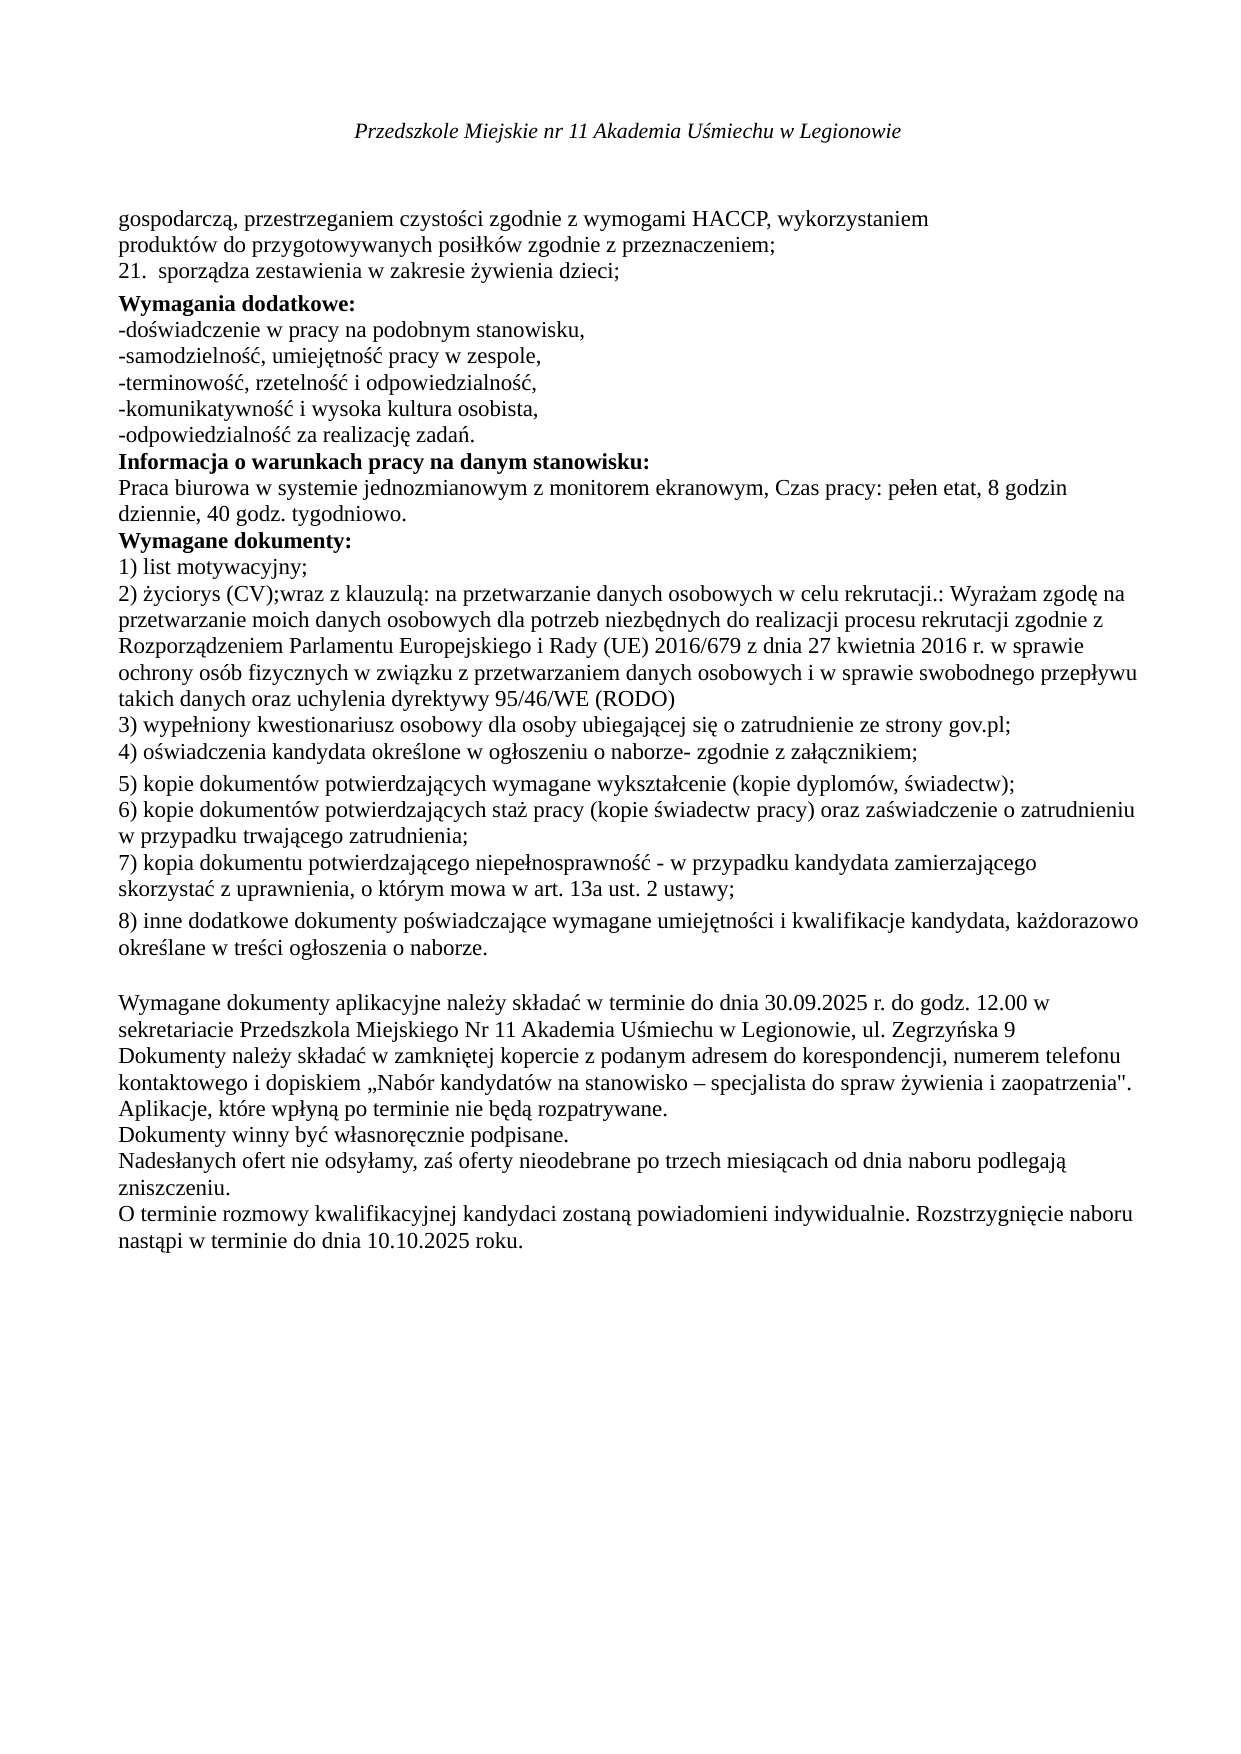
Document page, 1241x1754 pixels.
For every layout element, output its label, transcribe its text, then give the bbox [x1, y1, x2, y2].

text 1) list motywacyjny; [118, 553, 1140, 579]
text 5) kopie dokumentów potwierdzających wymagane wykształcenie (kopie dyplomów, świadectw); [118, 770, 1140, 796]
text Wymagania dodatkowe: -doświadczenie w pracy na podobnym stanowisku, -samodzielność, umiejętność pracy w zespole, -terminowość, rzetelność i odpowiedzialność, -komunikatywność i wysoka kultura osobista, -odpowiedzialność za realizację zadań. Informacja o warunkach pracy na danym stanowisku: Praca biurowa w systemie jednozmianowym z monitorem ekranowym, Czas pracy: pełen etat, 8 godzin dziennie, 40 godz. tygodniowo. Wymagane dokumenty: [118, 290, 1140, 553]
text 8) inne dodatkowe dokumenty poświadczające wymagane umiejętności i kwalifikacje kandydata, każdorazowo określane w treści ogłoszenia o naborze. [118, 907, 1140, 960]
text Przedszkole Miejskie nr 11 Akademia Uśmiechu w Legionowie [118, 118, 1140, 143]
text 3) wypełniony kwestionariusz osobowy dla osoby ubiegającej się o zatrudnienie ze strony gov.pl; [118, 711, 1140, 738]
text 7) kopia dokumentu potwierdzającego niepełnosprawność - w przypadku kandydata zamierzającego skorzystać z uprawnienia, o którym mowa w art. 13a ust. 2 ustawy; [118, 849, 1140, 902]
text Wymagane dokumenty aplikacyjne należy składać w terminie do dnia 30.09.2025 r. do godz. 12.00 w sekretariacie Przedszkola Miejskiego Nr 11 Akademia Uśmiechu w Legionowie, ul. Zegrzyńska 9 Dokumenty należy składać w zamkniętej kopercie z podanym adresem do korespondencji, numerem telefonu kontaktowego i dopiskiem „Nabór kandydatów na stanowisko – specjalista do spraw żywienia i zaopatrzenia". Aplikacje, które wpłyną po terminie nie będą rozpatrywane. Dokumenty winny być własnoręcznie podpisane. Nadesłanych ofert nie odsyłamy, zaś oferty nieodebrane po trzech miesiącach od dnia naboru podlegają zniszczeniu. O terminie rozmowy kwalifikacyjnej kandydaci zostaną powiadomieni indywidualnie. Rozstrzygnięcie naboru nastąpi w terminie do dnia 10.10.2025 roku. [118, 989, 1140, 1253]
text 4) oświadczenia kandydata określone w ogłoszeniu o naborze- zgodnie z załącznikiem; [118, 738, 1140, 764]
text 2) życiorys (CV);wraz z klauzulą: na przetwarzanie danych osobowych w celu rekrutacji.: Wyrażam zgodę na przetwarzanie moich danych osobowych dla potrzeb niezbędnych do realizacji procesu rekrutacji zgodnie z Rozporządzeniem Parlamentu Europejskiego i Rady (UE) 2016/679 z dnia 27 kwietnia 2016 r. w sprawie ochrony osób fizycznych w związku z przetwarzaniem danych osobowych i w sprawie swobodnego przepływu takich danych oraz uchylenia dyrektywy 95/46/WE (RODO) [118, 579, 1140, 711]
text gospodarczą, przestrzeganiem czystości zgodnie z wymogami HACCP, wykorzystaniem produktów do przygotowywanych posiłków zgodnie z przeznaczeniem; 21. sporządza zestawienia w zakresie żywienia dzieci; [118, 205, 1140, 284]
text 6) kopie dokumentów potwierdzających staż pracy (kopie świadectw pracy) oraz zaświadczenie o zatrudnieniu w przypadku trwającego zatrudnienia; [118, 796, 1140, 849]
